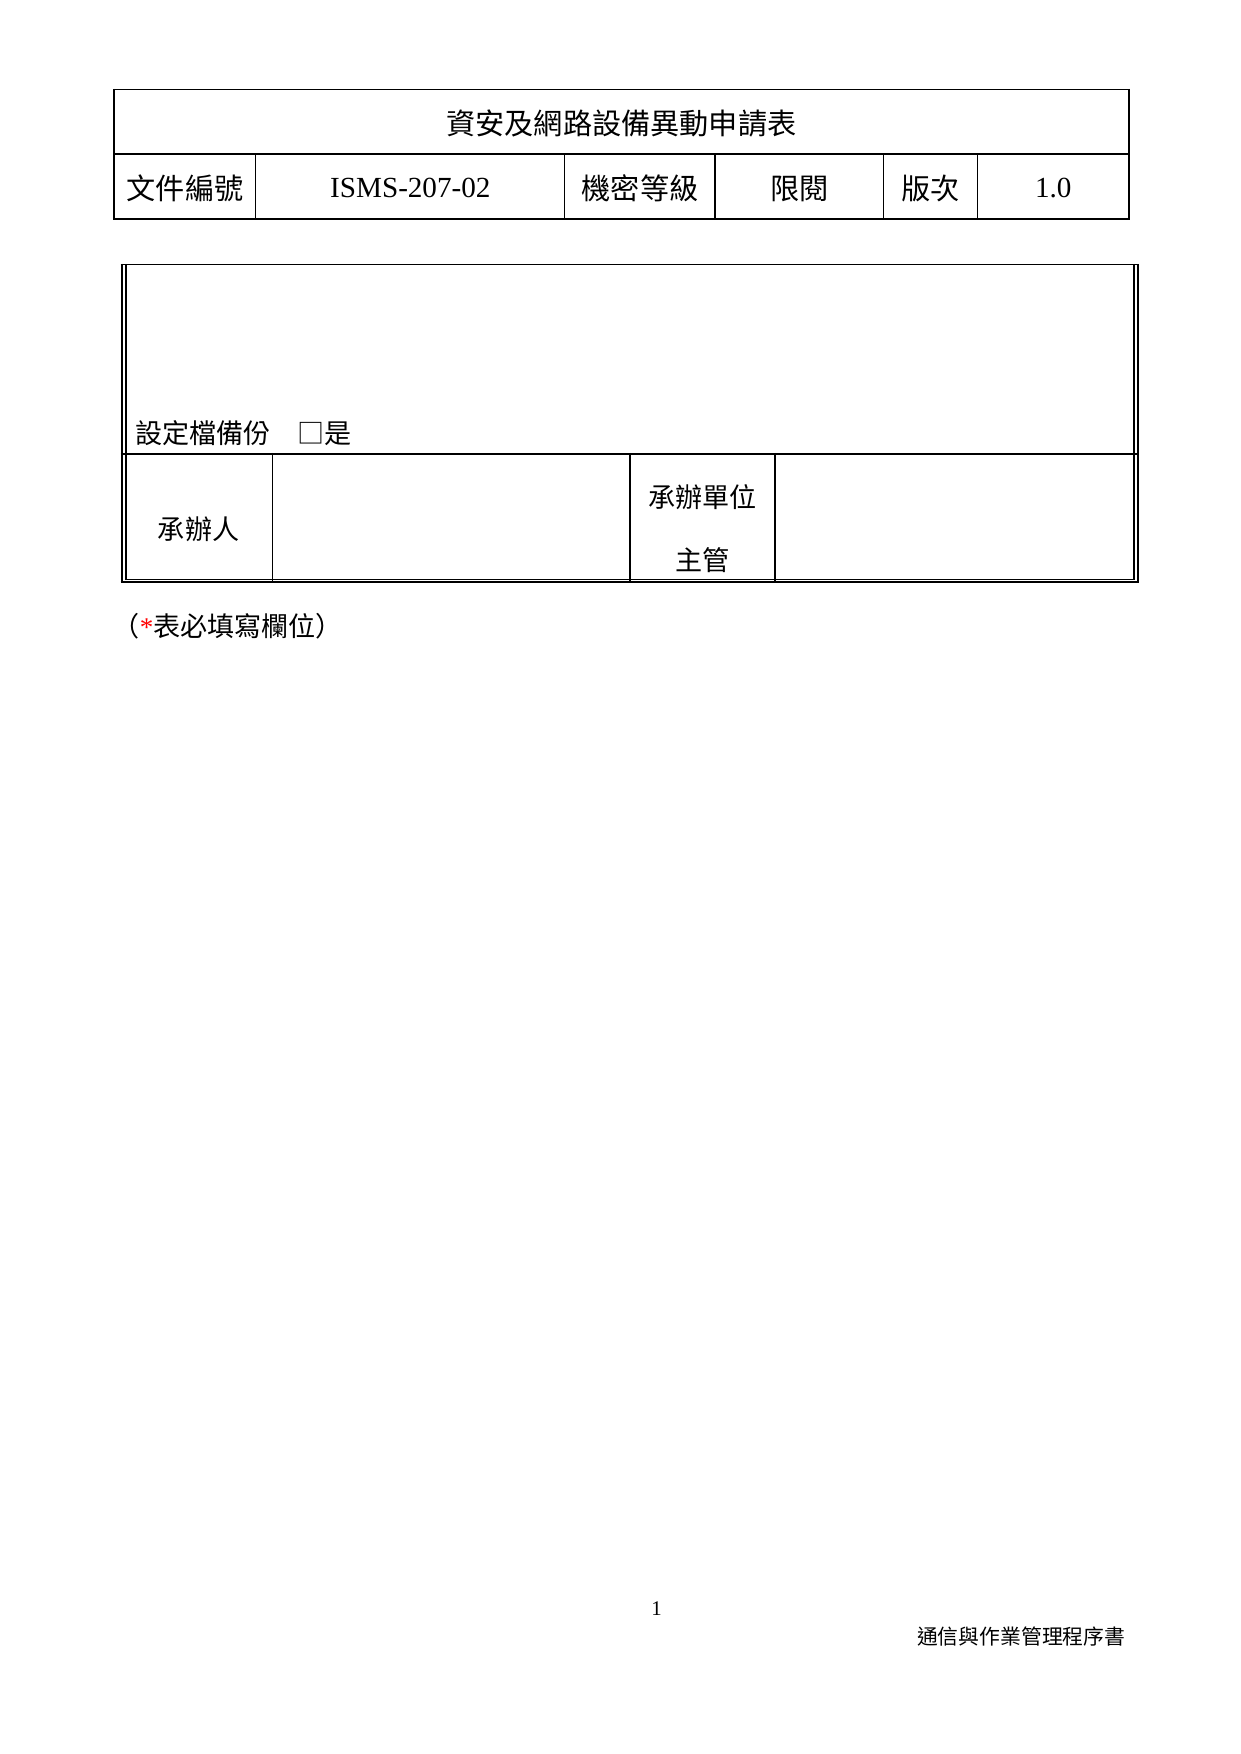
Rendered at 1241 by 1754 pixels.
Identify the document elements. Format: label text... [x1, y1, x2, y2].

table_cell [776, 455, 1133, 579]
table_cell 承辦人 [127, 455, 272, 579]
table_cell [273, 455, 629, 579]
text （*表必填寫欄位） [112, 582, 1125, 645]
table_cell 設定檔備份 □是 [127, 265, 1133, 453]
table_cell 承辦單位主管 [631, 455, 774, 579]
